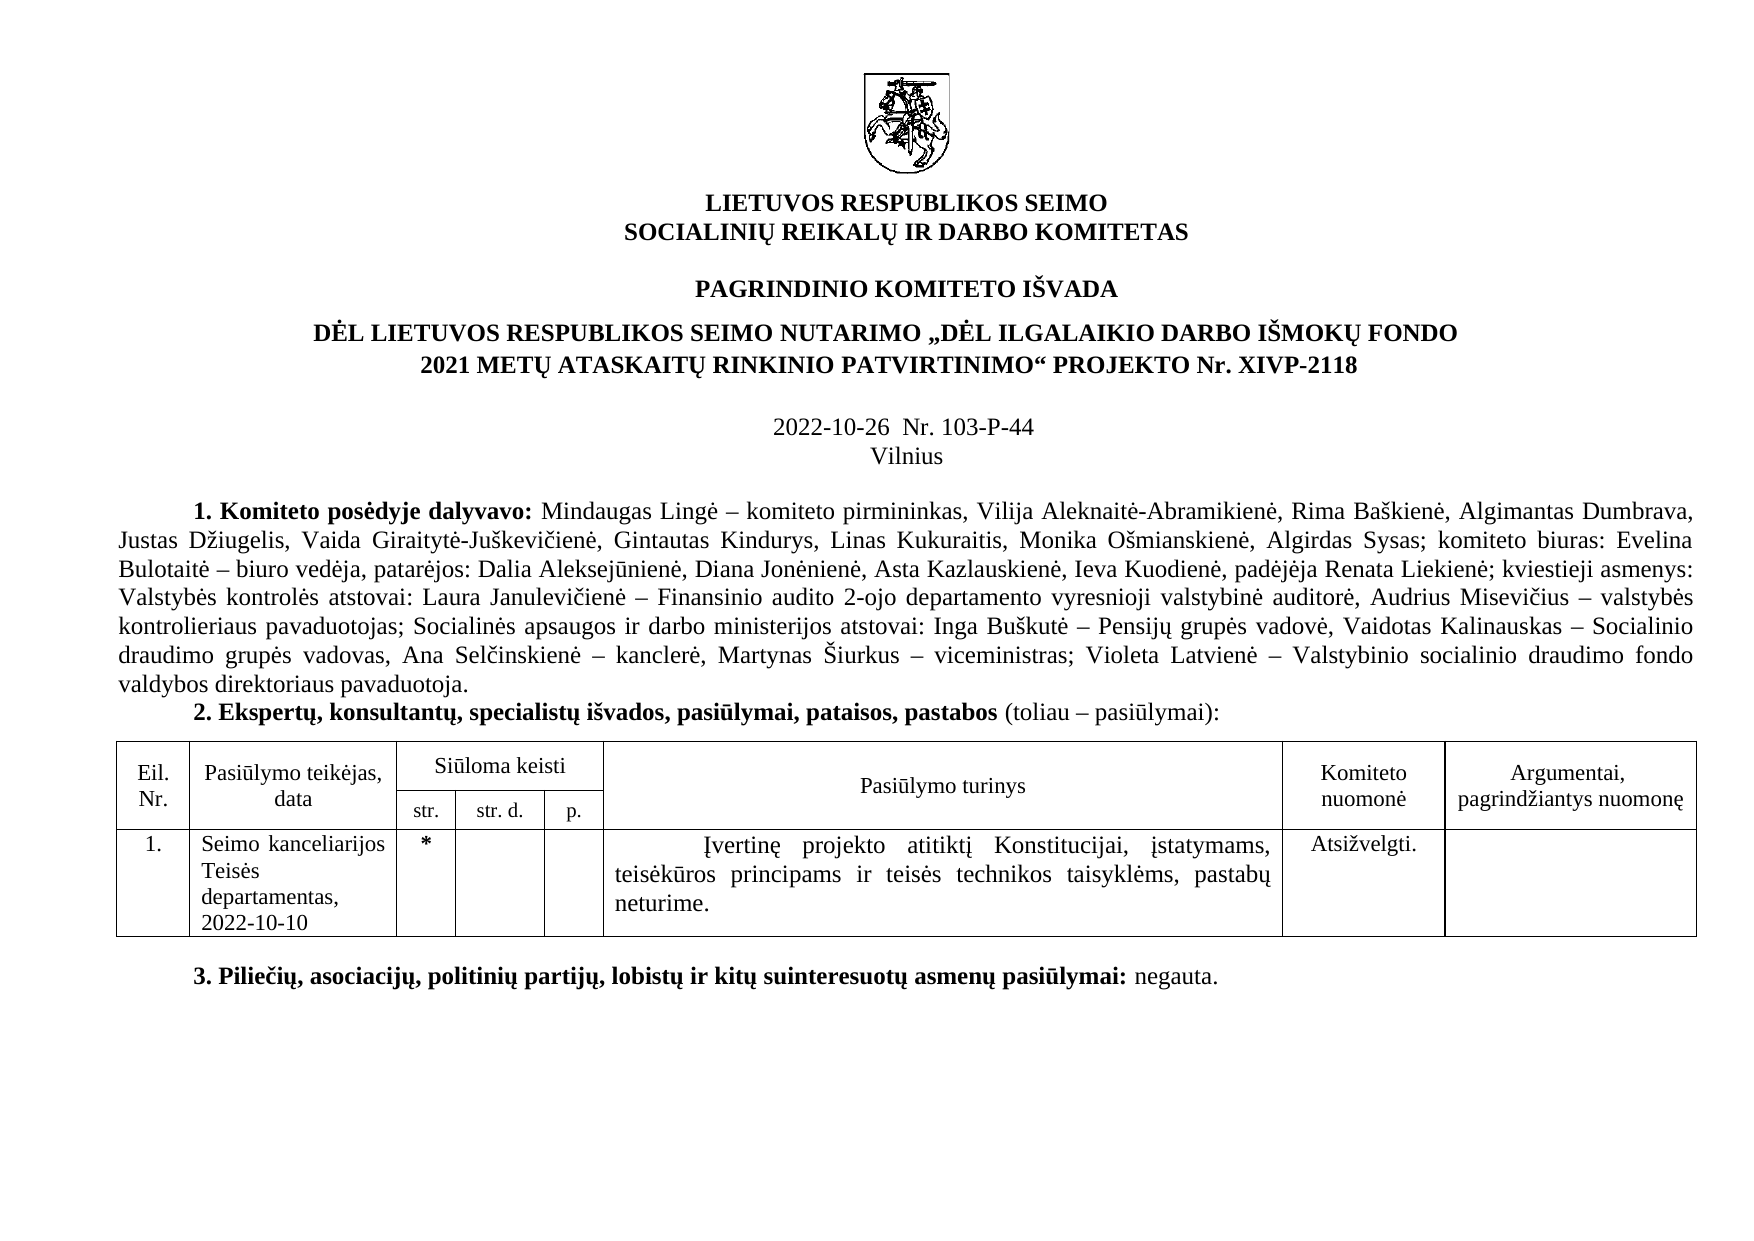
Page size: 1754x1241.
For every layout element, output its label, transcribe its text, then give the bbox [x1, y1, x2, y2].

table_cell [456, 830, 544, 936]
text 2021 METŲ ATASKAITŲ RINKINIO PATVIRTINIMO“ PROJEKTO Nr. XIVP-2118 [118, 351, 1659, 379]
table_header Komiteto nuomonė [1283, 742, 1444, 829]
table_cell * [397, 830, 455, 936]
table_cell str. d. [456, 791, 544, 829]
table_header Argumentai, pagrindžiantys nuomonę [1446, 742, 1696, 829]
text 2. Ekspertų, konsultantų, specialistų išvados, pasiūlymai, pataisos, pastabos (toliau – pasiūlymai): [118, 697, 1695, 726]
text Vilnius [118, 441, 1695, 470]
table_cell Seimo kanceliarijos Teisės departamentas, 2022-10-10 [190, 830, 396, 936]
table_cell Atsižvelgti. [1283, 830, 1444, 936]
text 1. Komiteto posėdyje dalyvavo: Mindaugas Lingė – komiteto pirmininkas, Vilija Aleknaitė-Abramikienė, Rima Baškienė, Algimantas Dumbrava, Justas Džiugelis, Vaida Giraitytė-Juškevičienė, Gintautas Kindurys, Linas Kukuraitis, Monika Ošmianskienė, Algirdas Sysas; komiteto biuras: Evelina Bulotaitė – biuro vedėja, patarėjos: Dalia Aleksejūnienė, Diana Jonėnienė, Asta Kazlauskienė, Ieva Kuodienė, padėjėja Renata Liekienė; kviestieji asmenys: Valstybės kontrolės atstovai: Laura Janulevičienė – Finansinio audito 2-ojo departamento vyresnioji valstybinė auditorė, Audrius Misevičius – valstybės kontrolieriaus pavaduotojas; Socialinės apsaugos ir darbo ministerijos atstovai: Inga Buškutė – Pensijų grupės vadovė, Vaidotas Kalinauskas – Socialinio draudimo grupės vadovas, Ana Selčinskienė – kanclerė, Martynas Šiurkus – viceministras; Violeta Latvienė – Valstybinio socialinio draudimo fondo valdybos direktoriaus pavaduotoja. [118, 496, 1695, 697]
subtitle PAGRINDINIO KOMITETO IŠVADA [118, 274, 1695, 303]
subtitle 3. Piliečių, asociacijų, politinių partijų, lobistų ir kitų suinteresuotų asmenų pasiūlymai: negauta. [118, 961, 1695, 989]
text 2022-10-26 Nr. 103-P-44 [118, 412, 1695, 441]
table_header Siūloma keisti [397, 742, 603, 790]
table_header Pasiūlymo turinys [604, 742, 1282, 829]
table_cell 1. [117, 830, 189, 936]
table_header Pasiūlymo teikėjas, data [190, 742, 396, 829]
text SOCIALINIŲ REIKALŲ IR DARBO KOMITETAS [118, 217, 1695, 246]
table_cell p. [545, 791, 603, 829]
table_header Eil. Nr. [117, 742, 189, 829]
table_cell str. [397, 791, 455, 829]
text DĖL LIETUVOS RESPUBLIKOS SEIMO NUTARIMO „DĖL ILGALAIKIO DARBO IŠMOKŲ FONDO [118, 318, 1659, 346]
text LIETUVOS RESPUBLIKOS SEIMO [118, 188, 1695, 217]
table_cell [1446, 830, 1696, 936]
table_cell [545, 830, 603, 936]
table_cell Įvertinę projekto atitiktį Konstitucijai, įstatymams, teisėkūros principams ir teisės technikos taisyklėms, pastabų neturime. [604, 830, 1282, 936]
